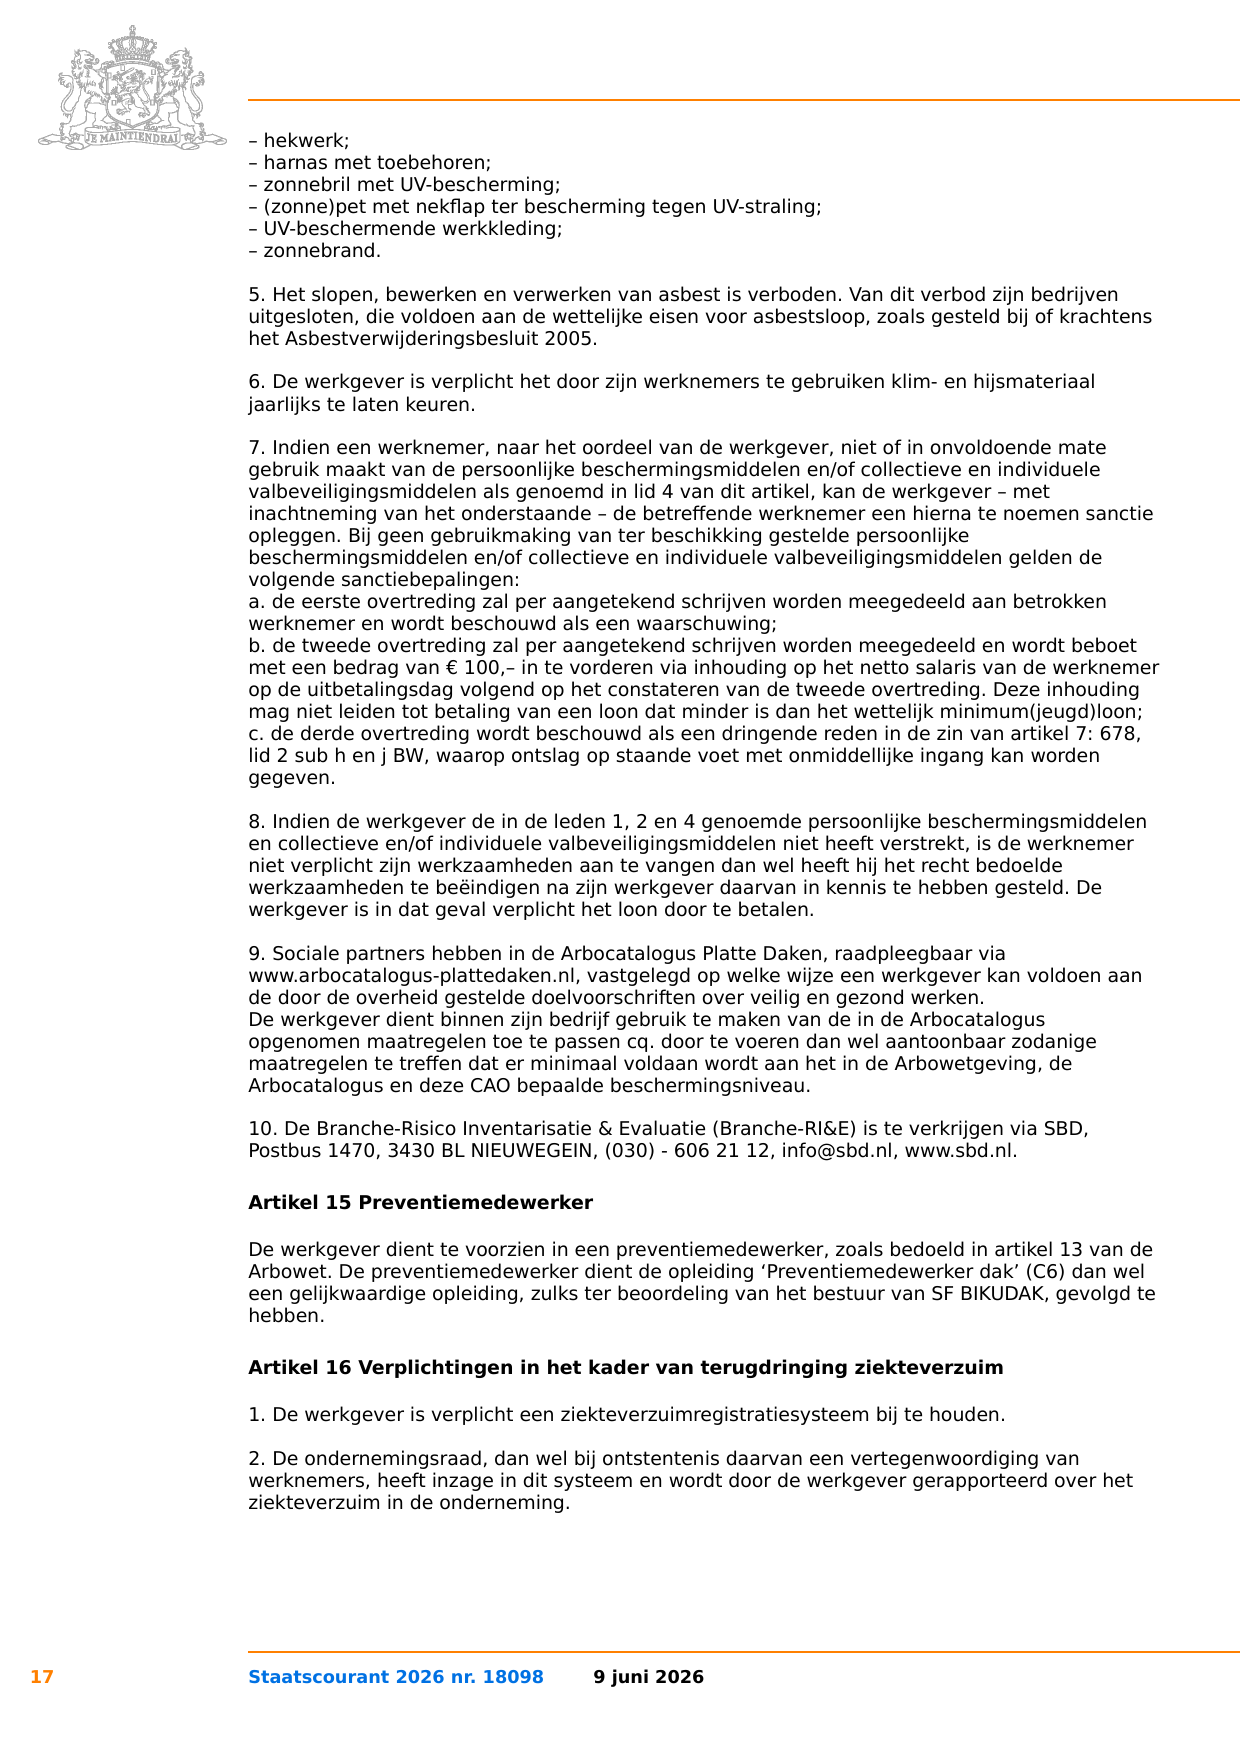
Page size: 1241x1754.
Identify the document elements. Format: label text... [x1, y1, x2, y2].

subtitle Artikel 16 Verplichtingen in het kader van terugdringing ziekteverzuim [248, 1357, 1163, 1379]
text – hekwerk; [248, 130, 1163, 152]
text 2. De ondernemingsraad, dan wel bij ontstentenis daarvan een vertegenwoordiging van werknemers, heeft inzage in dit systeem en wordt door de werkgever gerapporteerd over het ziekteverzuim in de onderneming. [248, 1448, 1163, 1514]
picture [38, 25, 227, 150]
text 1. De werkgever is verplicht een ziekteverzuimregistratiesysteem bij te houden. [248, 1404, 1163, 1426]
subtitle Artikel 15 Preventiemedewerker [248, 1192, 1163, 1214]
text 5. Het slopen, bewerken en verwerken van asbest is verboden. Van dit verbod zijn bedrijven uitgesloten, die voldoen aan de wettelijke eisen voor asbestsloop, zoals gesteld bij of krachtens het Asbestverwijderingsbesluit 2005. [248, 284, 1163, 349]
text 9. Sociale partners hebben in de Arbocatalogus Platte Daken, raadpleegbaar via www.arbocatalogus-plattedaken.nl, vastgelegd op welke wijze een werkgever kan voldoen aan de door de overheid gestelde doelvoorschriften over veilig en gezond werken. [248, 943, 1163, 1008]
text De werkgever dient te voorzien in een preventiemedewerker, zoals bedoeld in artikel 13 van de Arbowet. De preventiemedewerker dient de opleiding ‘Preventiemedewerker dak’ (C6) dan wel een gelijkwaardige opleiding, zulks ter beoordeling van het bestuur van SF BIKUDAK, gevolgd te hebben. [248, 1239, 1163, 1327]
text De werkgever dient binnen zijn bedrijf gebruik te maken van de in de Arbocatalogus opgenomen maatregelen toe te passen cq. door te voeren dan wel aantoonbaar zodanige maatregelen te treffen dat er minimaal voldaan wordt aan het in de Arbowetgeving, de Arbocatalogus en deze CAO bepaalde beschermingsniveau. [248, 1008, 1163, 1096]
text – harnas met toebehoren; [248, 152, 1163, 174]
text 7. Indien een werknemer, naar het oordeel van de werkgever, niet of in onvoldoende mate gebruik maakt van de persoonlijke beschermingsmiddelen en/of collectieve en individuele valbeveiligingsmiddelen als genoemd in lid 4 van dit artikel, kan de werkgever – met inachtneming van het onderstaande – de betreffende werknemer een hierna te noemen sanctie opleggen. Bij geen gebruikmaking van ter beschikking gestelde persoonlijke beschermingsmiddelen en/of collectieve en individuele valbeveiligingsmiddelen gelden de volgende sanctiebepalingen: [248, 437, 1163, 591]
text 6. De werkgever is verplicht het door zijn werknemers te gebruiken klim- en hijsmateriaal jaarlijks te laten keuren. [248, 371, 1163, 415]
text 10. De Branche-Risico Inventarisatie & Evaluatie (Branche-RI&E) is te verkrijgen via SBD, Postbus 1470, 3430 BL NIEUWEGEIN, (030) - 606 21 12, info@sbd.nl, www.sbd.nl. [248, 1118, 1163, 1162]
text – UV-beschermende werkkleding; [248, 218, 1163, 240]
text – zonnebrand. [248, 240, 1163, 262]
text 8. Indien de werkgever de in de leden 1, 2 en 4 genoemde persoonlijke beschermingsmiddelen en collectieve en/of individuele valbeveiligingsmiddelen niet heeft verstrekt, is de werknemer niet verplicht zijn werkzaamheden aan te vangen dan wel heeft hij het recht bedoelde werkzaamheden te beëindigen na zijn werkgever daarvan in kennis te hebben gesteld. De werkgever is in dat geval verplicht het loon door te betalen. [248, 811, 1163, 921]
text c. de derde overtreding wordt beschouwd als een dringende reden in de zin van artikel 7: 678, lid 2 sub h en j BW, waarop ontslag op staande voet met onmiddellijke ingang kan worden gegeven. [248, 723, 1163, 789]
text a. de eerste overtreding zal per aangetekend schrijven worden meegedeeld aan betrokken werknemer en wordt beschouwd als een waarschuwing; [248, 591, 1163, 635]
text – (zonne)pet met nekflap ter bescherming tegen UV-straling; [248, 196, 1163, 218]
text – zonnebril met UV-bescherming; [248, 174, 1163, 196]
text b. de tweede overtreding zal per aangetekend schrijven worden meegedeeld en wordt beboet met een bedrag van € 100,– in te vorderen via inhouding op het netto salaris van de werknemer op de uitbetalingsdag volgend op het constateren van de tweede overtreding. Deze inhouding mag niet leiden tot betaling van een loon dat minder is dan het wettelijk minimum(jeugd)loon; [248, 635, 1163, 723]
